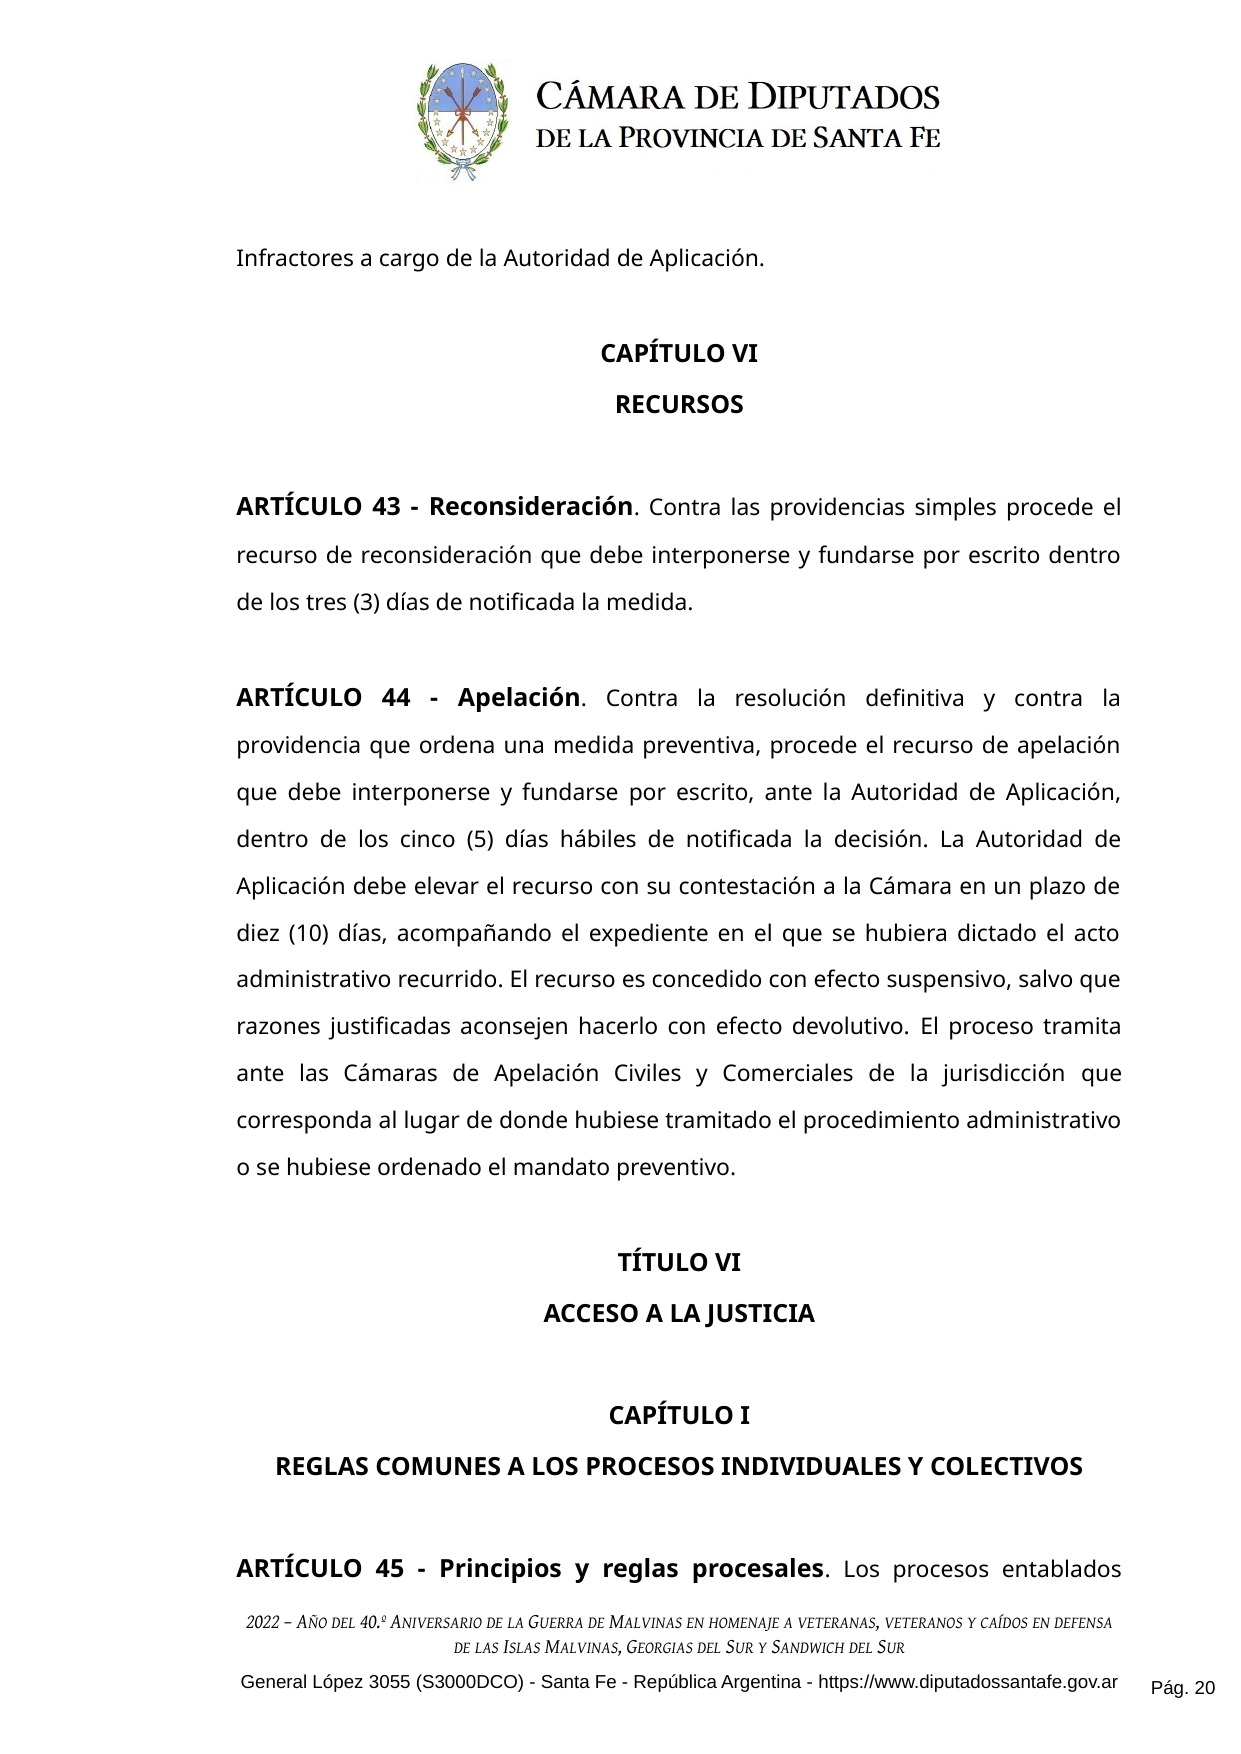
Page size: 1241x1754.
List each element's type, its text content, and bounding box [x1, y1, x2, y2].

text ARTÍCULO 44 - Apelación. Contra la resolución definitiva y contra la providencia que ordena una medida preventiva, procede el recurso de apelación que debe interponerse y fundarse por escrito, ante la Autoridad de Aplicación, dentro de los cinco (5) días hábiles de notificada la decisión. La Autoridad de Aplicación debe elevar el recurso con su contestación a la Cámara en un plazo de diez (10) días, acompañando el expediente en el que se hubiera dictado el acto administrativo recurrido. El recurso es concedido con efecto suspensivo, salvo que razones justificadas aconsejen hacerlo con efecto devolutivo. El proceso tramita ante las Cámaras de Apelación Civiles y Comerciales de la jurisdicción que corresponda al lugar de donde hubiese tramitado el procedimiento administrativo o se hubiese ordenado el mandato preventivo. [236, 679, 1122, 1182]
text TÍTULO VI [236, 1245, 1122, 1279]
text CAPÍTULO VI [236, 336, 1122, 370]
text ARTÍCULO 45 - Principios y reglas procesales. Los procesos entablados [236, 1551, 1122, 1585]
text REGLAS COMUNES A LOS PROCESOS INDIVIDUALES Y COLECTIVOS [236, 1449, 1122, 1483]
text CAPÍTULO I [236, 1398, 1122, 1432]
text Infractores a cargo de la Autoridad de Aplicación. [236, 242, 1122, 273]
text ACCESO A LA JUSTICIA [236, 1296, 1122, 1330]
picture [413, 59, 945, 183]
text ARTÍCULO 43 - Reconsideración. Contra las providencias simples procede el recurso de reconsideración que debe interponerse y fundarse por escrito dentro de los tres (3) días de notificada la medida. [236, 489, 1122, 617]
text RECURSOS [236, 387, 1122, 421]
